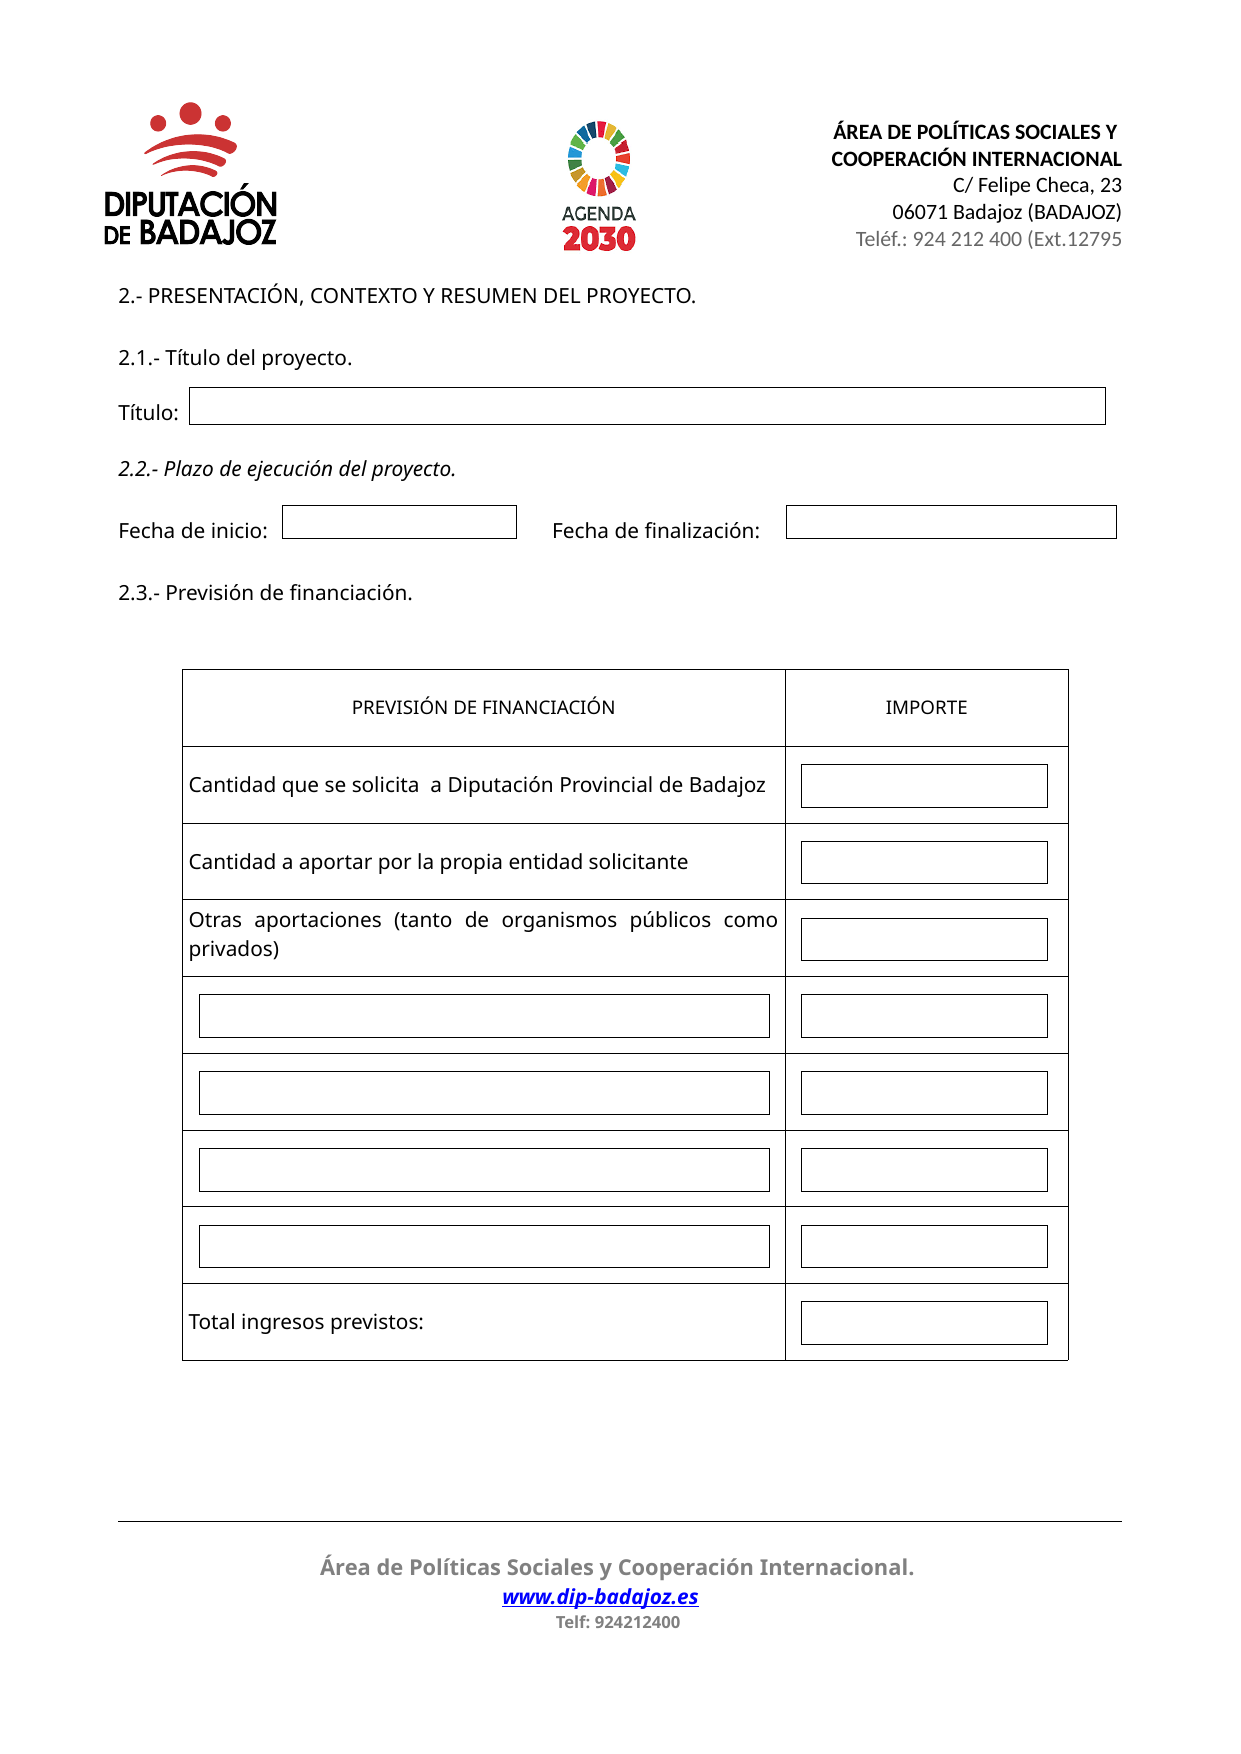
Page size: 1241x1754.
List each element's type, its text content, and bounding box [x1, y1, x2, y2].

text Fecha de inicio: _______________________________ Fecha de finalización: _______________________________ [118, 516, 1122, 544]
text 2.3.- Previsión de financiación. [118, 578, 1122, 606]
text 2.2.- Plazo de ejecución del proyecto. [118, 454, 1122, 483]
text 2.- PRESENTACIÓN, CONTEXTO Y RESUMEN DEL PROYECTO. [118, 281, 1122, 309]
table_cell Otras aportaciones (tanto de organismos públicos como privados) [183, 900, 785, 976]
table_header PREVISIÓN DE FINANCIACIÓN [183, 670, 785, 746]
table_cell Total ingresos previstos: [183, 1284, 785, 1360]
table_cell [183, 1054, 785, 1130]
picture [91, 91, 290, 256]
table_cell [786, 747, 1068, 823]
table_cell [786, 977, 1068, 1053]
table_cell [786, 1054, 1068, 1130]
table_cell Cantidad que se solicita a Diputación Provincial de Badajoz [183, 747, 785, 823]
table_cell [183, 977, 785, 1053]
table_cell Cantidad a aportar por la propia entidad solicitante [183, 824, 785, 899]
table_cell [786, 1131, 1068, 1206]
table_cell [183, 1207, 785, 1283]
table_cell [786, 900, 1068, 976]
text 2.1.- Título del proyecto. [118, 343, 1122, 371]
table_header IMPORTE [786, 670, 1068, 746]
text Título: ________________________________________________________________________________________ [118, 398, 1122, 427]
table_cell [183, 1131, 785, 1206]
table_cell [786, 1284, 1068, 1360]
table_cell [786, 1207, 1068, 1283]
table_cell [786, 824, 1068, 899]
